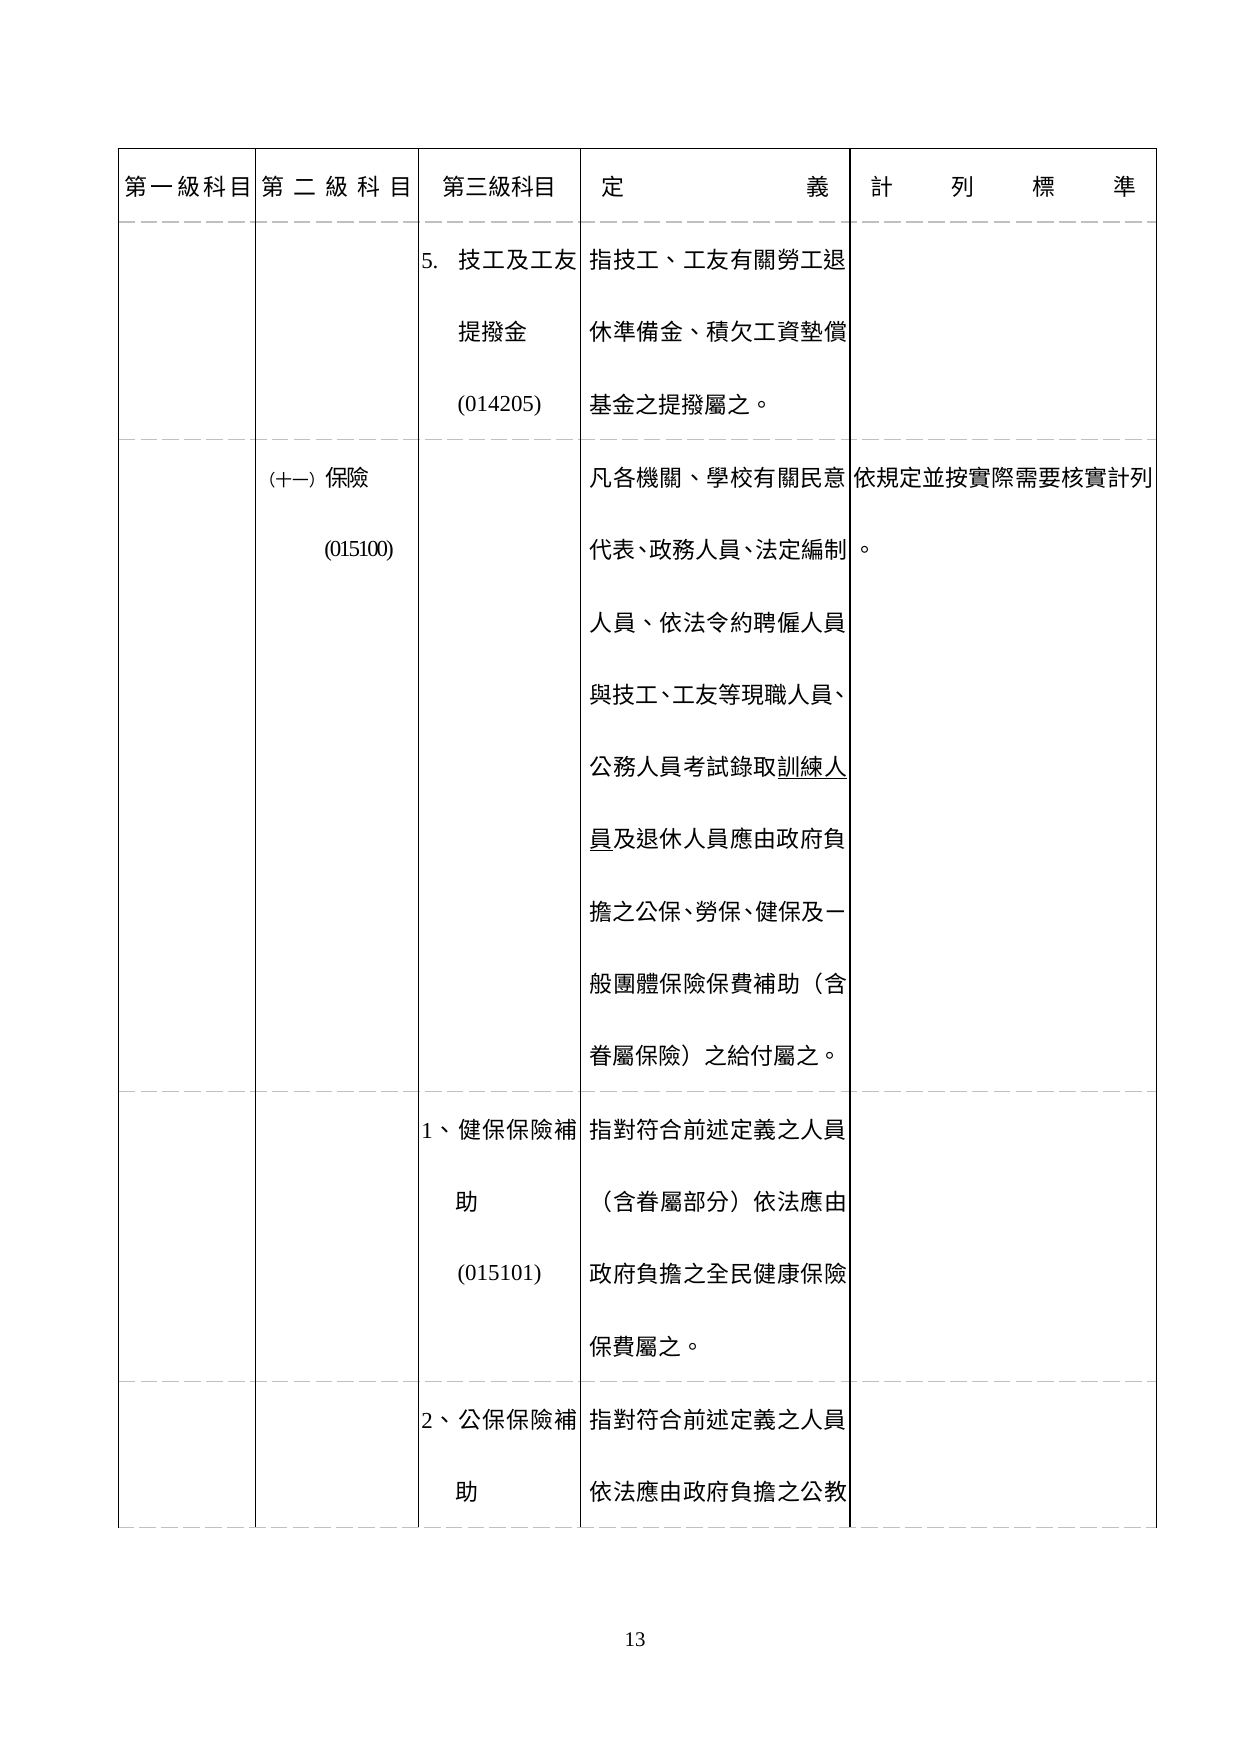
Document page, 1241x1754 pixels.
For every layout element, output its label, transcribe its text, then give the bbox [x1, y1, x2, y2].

table_cell （十一）保險 (015100) [256, 439, 418, 1091]
table_cell 指對符合前述定義之人員（含眷屬部分）依法應由政府負擔之全民健康保險保費屬之。 [581, 1091, 849, 1381]
table_cell [419, 439, 580, 1091]
table_cell [851, 1091, 1156, 1381]
table_header 定 義 [581, 149, 849, 221]
table_header 第一級科目 [119, 149, 255, 221]
table_cell 2、公保保險補助 [419, 1381, 580, 1527]
table_cell 技工及工友提撥金 (014205) [419, 221, 580, 439]
table_cell [256, 221, 418, 439]
table_cell 指對符合前述定義之人員依法應由政府負擔之公教 [581, 1381, 849, 1527]
table_cell 指技工、工友有關勞工退休準備金、積欠工資墊償基金之提撥屬之。 [581, 221, 849, 439]
table_header 第三級科目 [419, 149, 580, 221]
table_cell 依規定並按實際需要核實計列。 [851, 439, 1156, 1091]
table_cell [119, 1381, 255, 1527]
table_header 第二級科目 [256, 149, 418, 221]
table_cell [851, 221, 1156, 439]
table_cell [256, 1091, 418, 1381]
table_cell 凡各機關、學校有關民意代表、政務人員、法定編制人員、依法令約聘僱人員與技工、工友等現職人員、公務人員考試錄取訓練人員及退休人員應由政府負擔之公保、勞保、健保及ㄧ般團體保險保費補助（含眷屬保險）之給付屬之。 [581, 439, 849, 1091]
table_cell [256, 1381, 418, 1527]
table_cell [851, 1381, 1156, 1527]
table_cell [119, 439, 255, 1091]
table_header 計列標準 [851, 149, 1156, 221]
table_cell [119, 1091, 255, 1381]
table_cell 1、健保保險補助 (015101) [419, 1091, 580, 1381]
table_cell [119, 221, 255, 439]
